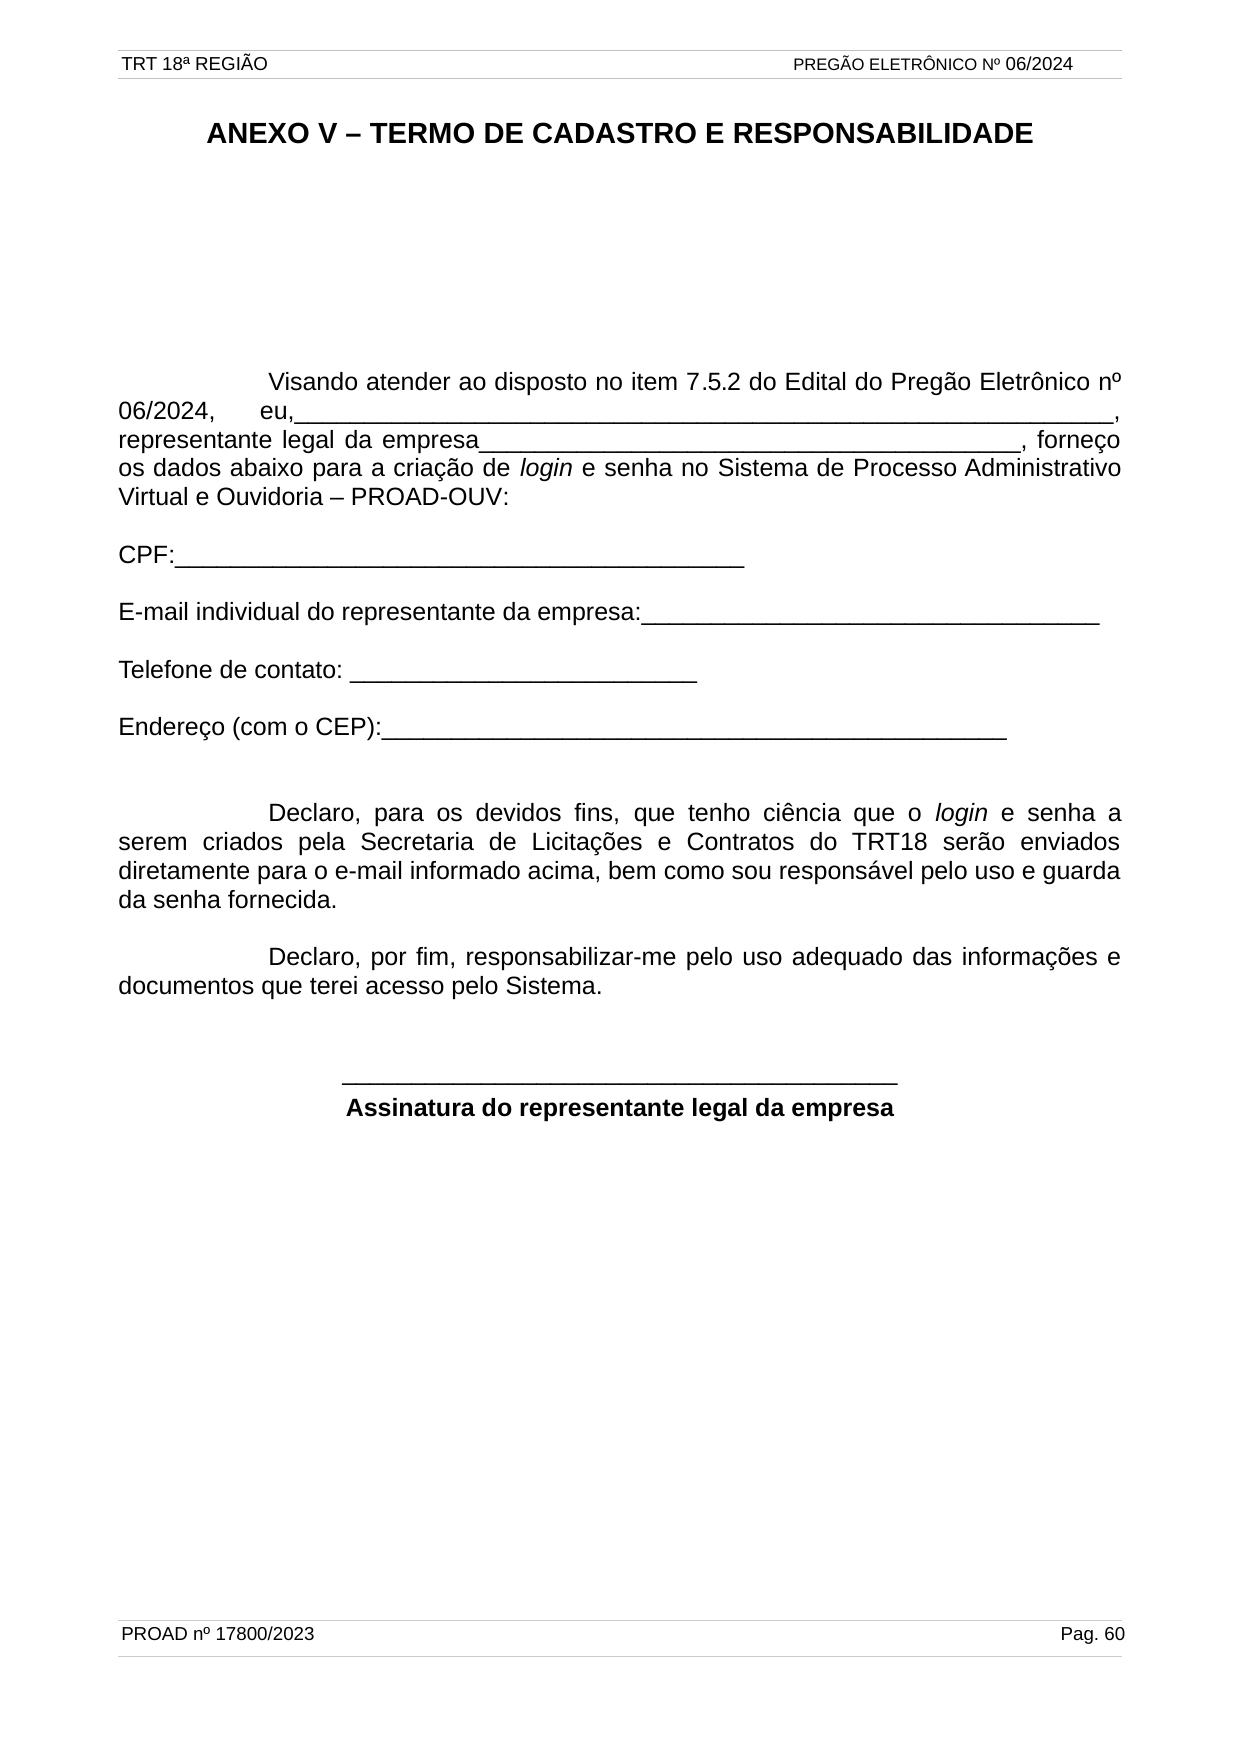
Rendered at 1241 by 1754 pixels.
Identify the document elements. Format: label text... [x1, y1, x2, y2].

text ANEXO V – TERMO DE CADASTRO E RESPONSABILIDADE [118, 116, 1122, 149]
text Declaro, por fim, responsabilizar-me pelo uso adequado das informações e documentos que terei acesso pelo Sistema. [118, 942, 1122, 1000]
text E-mail individual do representante da empresa:_________________________________ [118, 597, 1122, 626]
text Declaro, para os devidos fins, que tenho ciência que o login e senha a serem criados pela Secretaria de Licitações e Contratos do TRT18 serão enviados diretamente para o e-mail informado acima, bem como sou responsável pelo uso e guarda da senha fornecida. [118, 798, 1122, 913]
text Endereço (com o CEP):_____________________________________________ [118, 712, 1122, 741]
text Assinatura do representante legal da empresa [118, 1086, 1122, 1121]
text ________________________________________ [118, 1057, 1122, 1086]
text Telefone de contato: _________________________ [118, 655, 1122, 683]
text CPF:_________________________________________ [118, 540, 1122, 568]
text Visando atender ao disposto no item 7.5.2 do Edital do Pregão Eletrônico nº 06/2024, eu,___________________________________________________________, representante legal da empresa_______________________________________, forneço os dados abaixo para a criação de login e senha no Sistema de Processo Administrativo Virtual e Ouvidoria – PROAD-OUV: [118, 367, 1122, 511]
